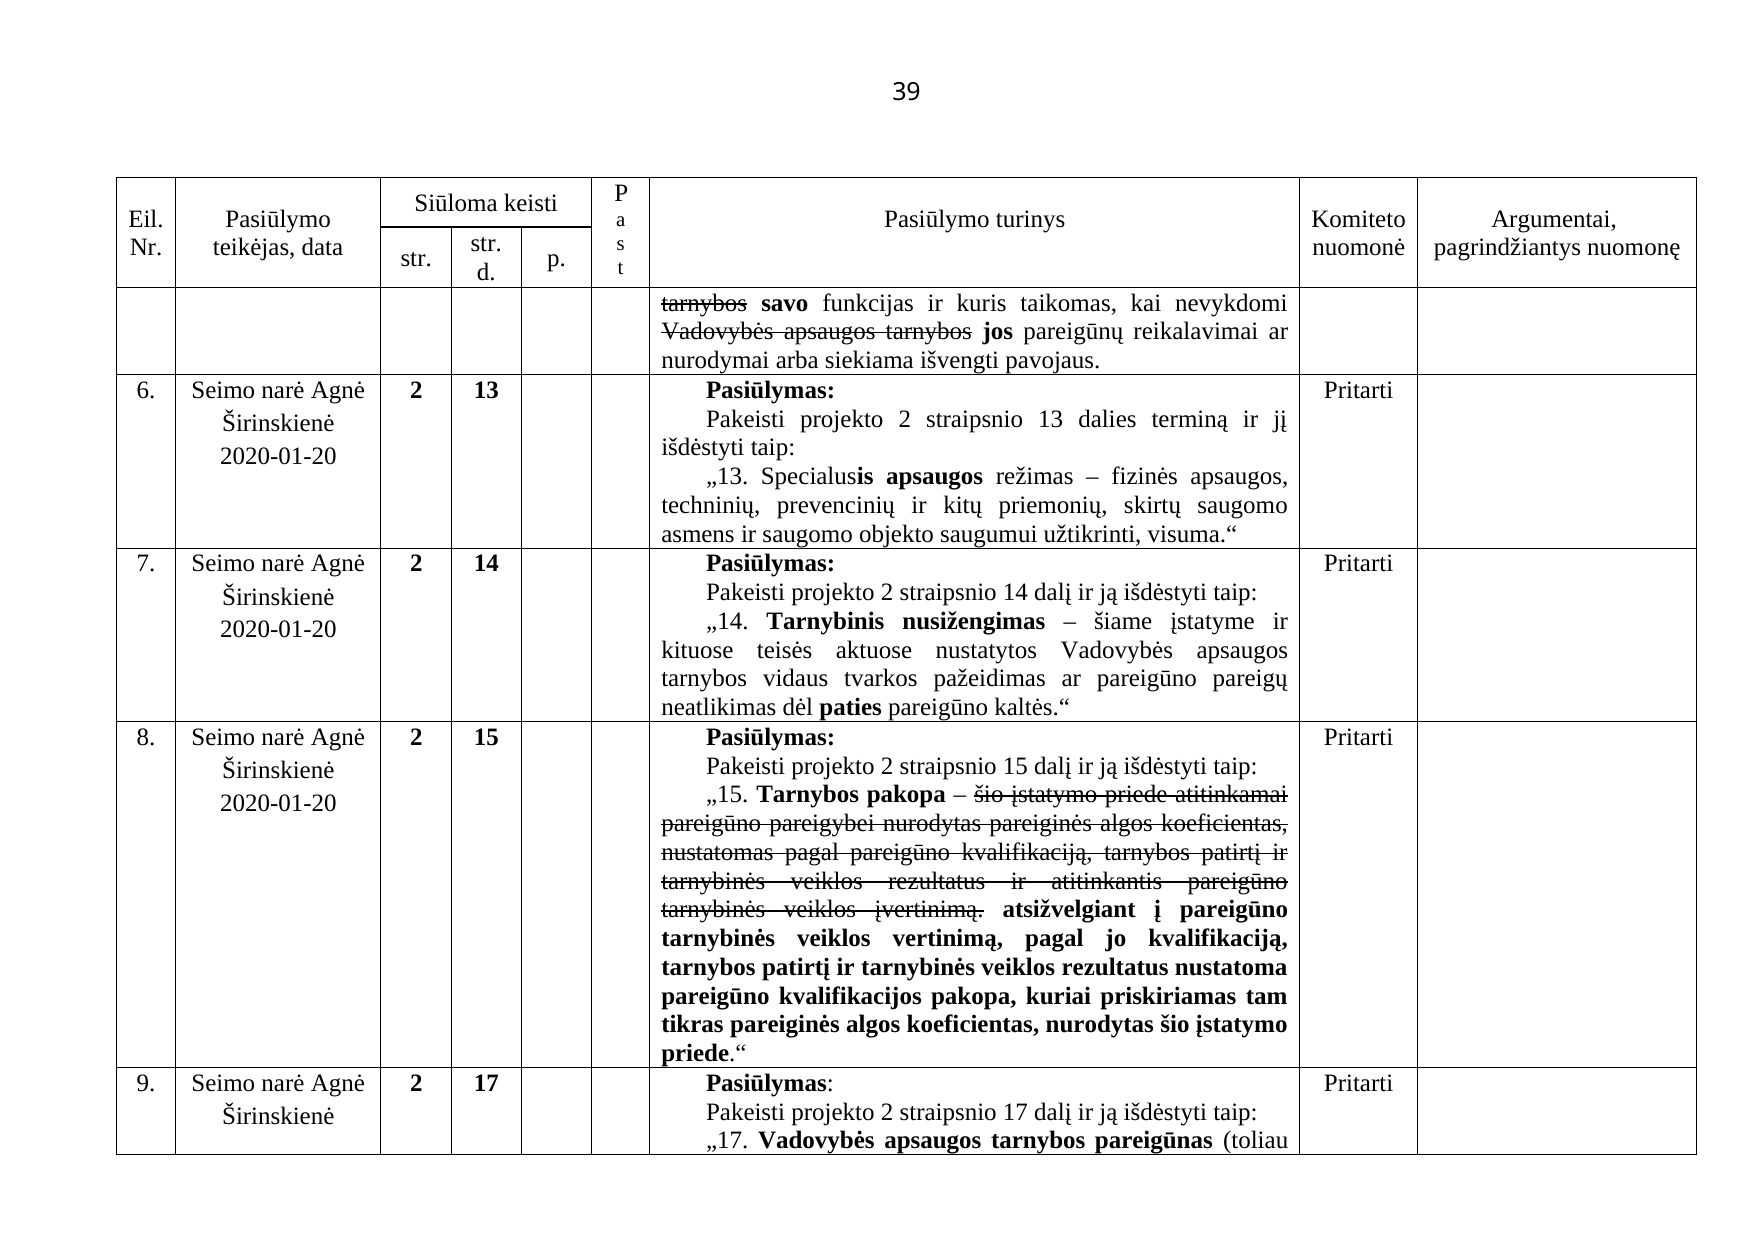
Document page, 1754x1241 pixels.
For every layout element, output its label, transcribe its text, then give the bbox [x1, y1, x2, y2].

table_header Pasiūlymo teikėjas, data [176, 178, 380, 287]
table_cell Seimo narė Agnė Širinskienė 2020-01-20 [176, 375, 380, 547]
table_cell [1418, 288, 1696, 374]
table_cell 2 [381, 722, 451, 1067]
table_cell tarnybos savo funkcijas ir kuris taikomas, kai nevykdomi Vadovybės apsaugos tarnybos jos pareigūnų reikalavimai ar nurodymai arba siekiama išvengti pavojaus. [650, 288, 1299, 374]
table_cell [1418, 549, 1696, 721]
table_cell [381, 288, 451, 374]
table_cell [592, 375, 649, 547]
table_cell Pritarti [1300, 375, 1417, 547]
table_header Komiteto nuomonė [1300, 178, 1417, 287]
table_cell Seimo narė Agnė Širinskienė 2020-01-20 [176, 549, 380, 721]
table_cell Pritarti [1300, 722, 1417, 1067]
table_cell Pritarti [1300, 549, 1417, 721]
table_cell str. d. [452, 228, 521, 287]
table_header Siūloma keisti [381, 178, 591, 226]
table_cell Pritarti [1300, 1068, 1417, 1154]
table_cell [592, 722, 649, 1067]
table_cell [522, 549, 591, 721]
table_cell [592, 1068, 649, 1154]
table_cell 15 [452, 722, 521, 1067]
table_cell [176, 288, 380, 374]
table_cell Pasiūlymas: Pakeisti projekto 2 straipsnio 13 dalies terminą ir jį išdėstyti taip: „13. Specialusis apsaugos režimas – fizinės apsaugos, techninių, prevencinių ir kitų priemonių, skirtų saugomo asmens ir saugomo objekto saugumui užtikrinti, visuma.“ [650, 375, 1299, 547]
table_cell [592, 288, 649, 374]
table_cell 17 [452, 1068, 521, 1154]
table_cell Seimo narė Agnė Širinskienė [176, 1068, 380, 1154]
table_cell [1300, 288, 1417, 374]
table_cell 2 [381, 549, 451, 721]
table_cell [522, 288, 591, 374]
table_cell str. [381, 228, 451, 287]
table_cell [1418, 722, 1696, 1067]
table_header Pastabos [592, 178, 649, 287]
table_cell [592, 549, 649, 721]
table_cell [117, 288, 175, 374]
table_cell [452, 288, 521, 374]
table_cell 13 [452, 375, 521, 547]
table_cell [1418, 1068, 1696, 1154]
table_header Argumentai, pagrindžiantys nuomonę [1418, 178, 1696, 287]
table_cell Seimo narė Agnė Širinskienė 2020-01-20 [176, 722, 380, 1067]
table_cell [522, 375, 591, 547]
table_cell 2 [381, 375, 451, 547]
table_cell 2 [381, 1068, 451, 1154]
table_cell 8. [117, 722, 175, 1067]
table_cell p. [522, 228, 591, 287]
table_cell Pasiūlymas: Pakeisti projekto 2 straipsnio 15 dalį ir ją išdėstyti taip: „15. Tarnybos pakopa – šio įstatymo priede atitinkamai pareigūno pareigybei nurodytas pareiginės algos koeficientas, nustatomas pagal pareigūno kvalifikaciją, tarnybos patirtį ir tarnybinės veiklos rezultatus ir atitinkantis pareigūno tarnybinės veiklos įvertinimą. atsižvelgiant į pareigūno tarnybinės veiklos vertinimą, pagal jo kvalifikaciją, tarnybos patirtį ir tarnybinės veiklos rezultatus nustatoma pareigūno kvalifikacijos pakopa, kuriai priskiriamas tam tikras pareiginės algos koeficientas, nurodytas šio įstatymo priede.“ [650, 722, 1299, 1067]
table_header Pasiūlymo turinys [650, 178, 1299, 287]
table_cell [522, 722, 591, 1067]
table_cell 6. [117, 375, 175, 547]
table_header Eil. Nr. [117, 178, 175, 287]
table_cell [522, 1068, 591, 1154]
table_cell 14 [452, 549, 521, 721]
table_cell [1418, 375, 1696, 547]
table_cell Pasiūlymas: Pakeisti projekto 2 straipsnio 14 dalį ir ją išdėstyti taip: „14. Tarnybinis nusižengimas – šiame įstatyme ir kituose teisės aktuose nustatytos Vadovybės apsaugos tarnybos vidaus tvarkos pažeidimas ar pareigūno pareigų neatlikimas dėl paties pareigūno kaltės.“ [650, 549, 1299, 721]
table_cell Pasiūlymas: Pakeisti projekto 2 straipsnio 17 dalį ir ją išdėstyti taip: „17. Vadovybės apsaugos tarnybos pareigūnas (toliau [650, 1068, 1299, 1154]
table_cell 9. [117, 1068, 175, 1154]
table_cell 7. [117, 549, 175, 721]
